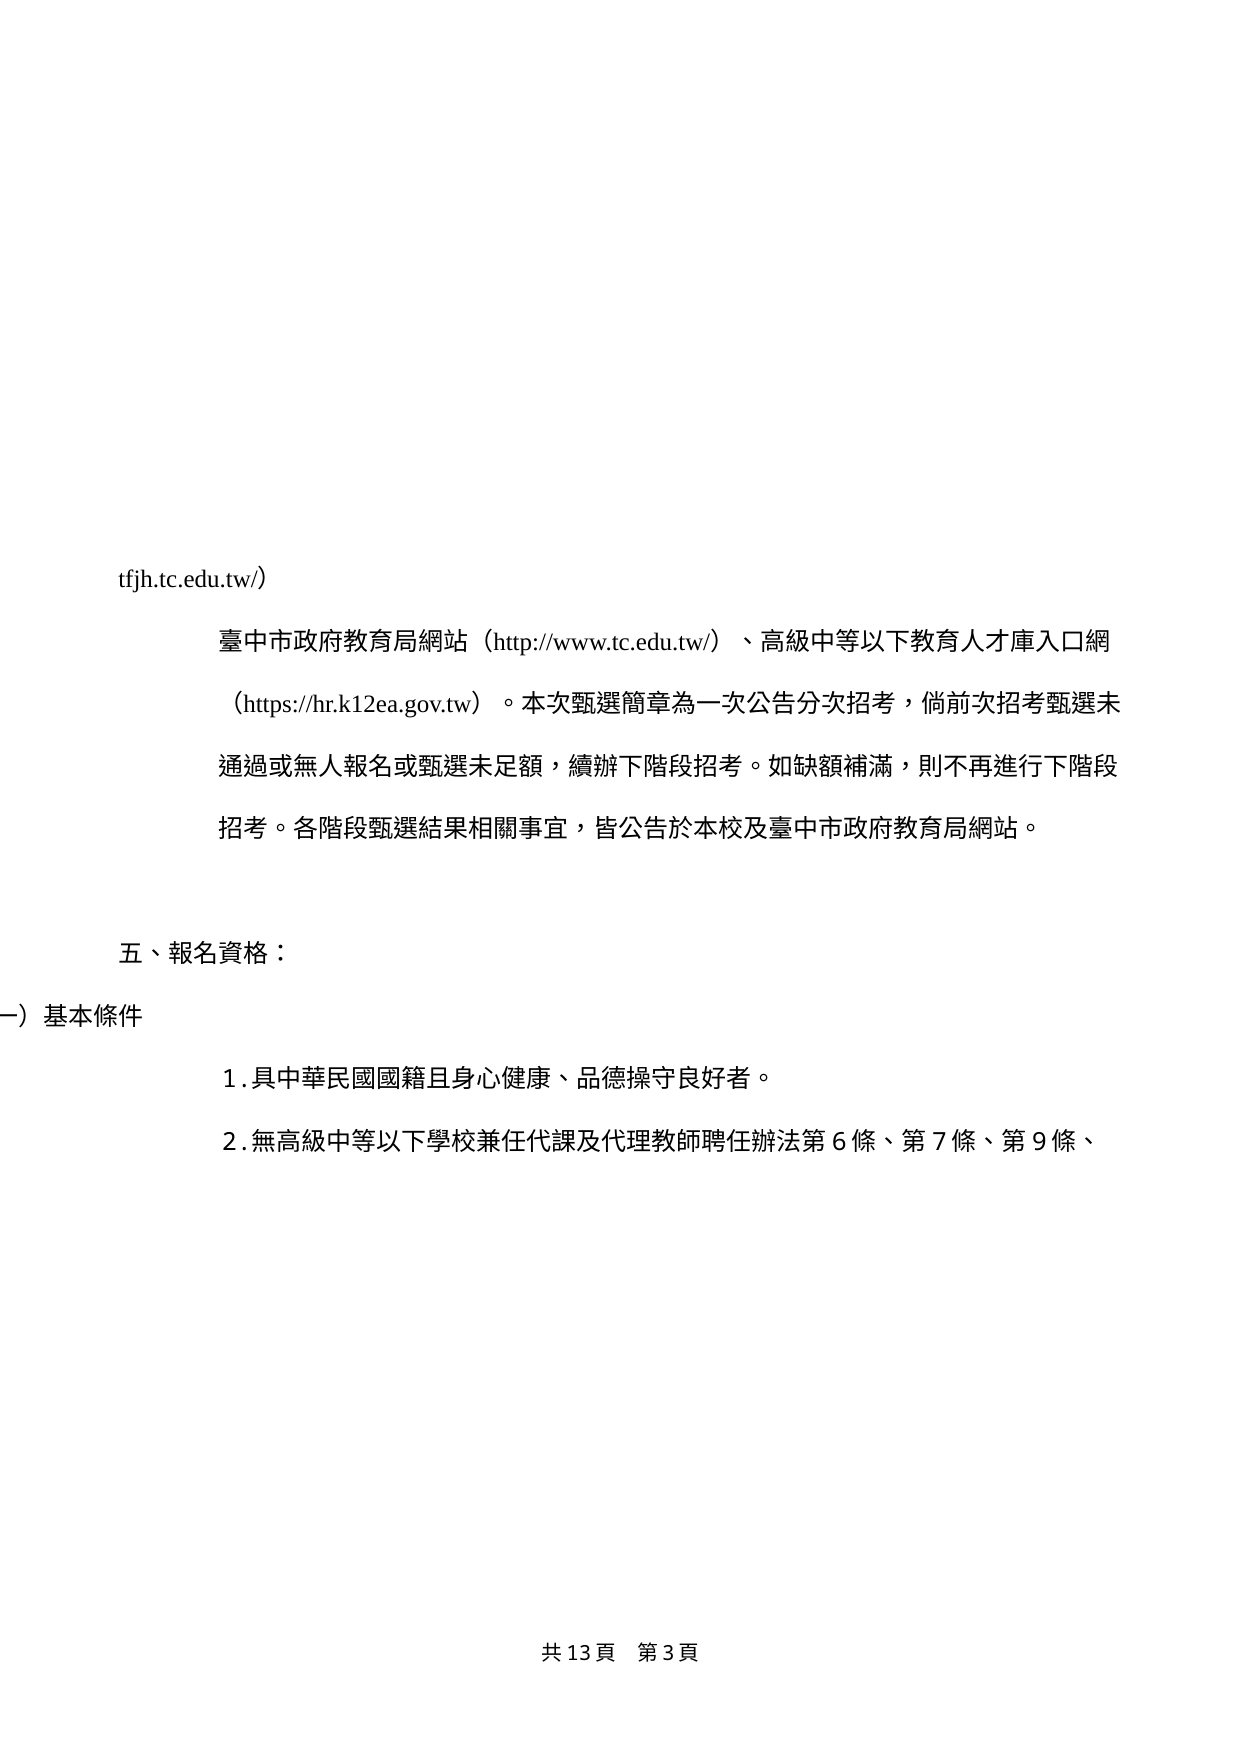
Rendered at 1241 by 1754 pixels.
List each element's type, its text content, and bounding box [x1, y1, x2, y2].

text 五、報名資格： [118, 910, 1122, 972]
text 招考。各階段甄選結果相關事宜，皆公告於本校及臺中市政府教育局網站。 [118, 785, 1122, 847]
text 2.無高級中等以下學校兼任代課及代理教師聘任辦法第6條、第7條、第9條、 [222, 1097, 1122, 1160]
text 臺中市政府教育局網站（http://www.tc.edu.tw/）、高級中等以下教育人才庫入口網 [118, 597, 1122, 660]
text tfjh.tc.edu.tw/） [118, 535, 1122, 597]
text 通過或無人報名或甄選未足額，續辦下階段招考。如缺額補滿，則不再進行下階段 [118, 722, 1122, 785]
text （一）基本條件 [0, 972, 1122, 1035]
text 1.具中華民國國籍且身心健康、品德操守良好者。 [221, 1035, 1122, 1097]
text （https://hr.k12ea.gov.tw）。本次甄選簡章為一次公告分次招考，倘前次招考甄選未 [118, 660, 1122, 722]
